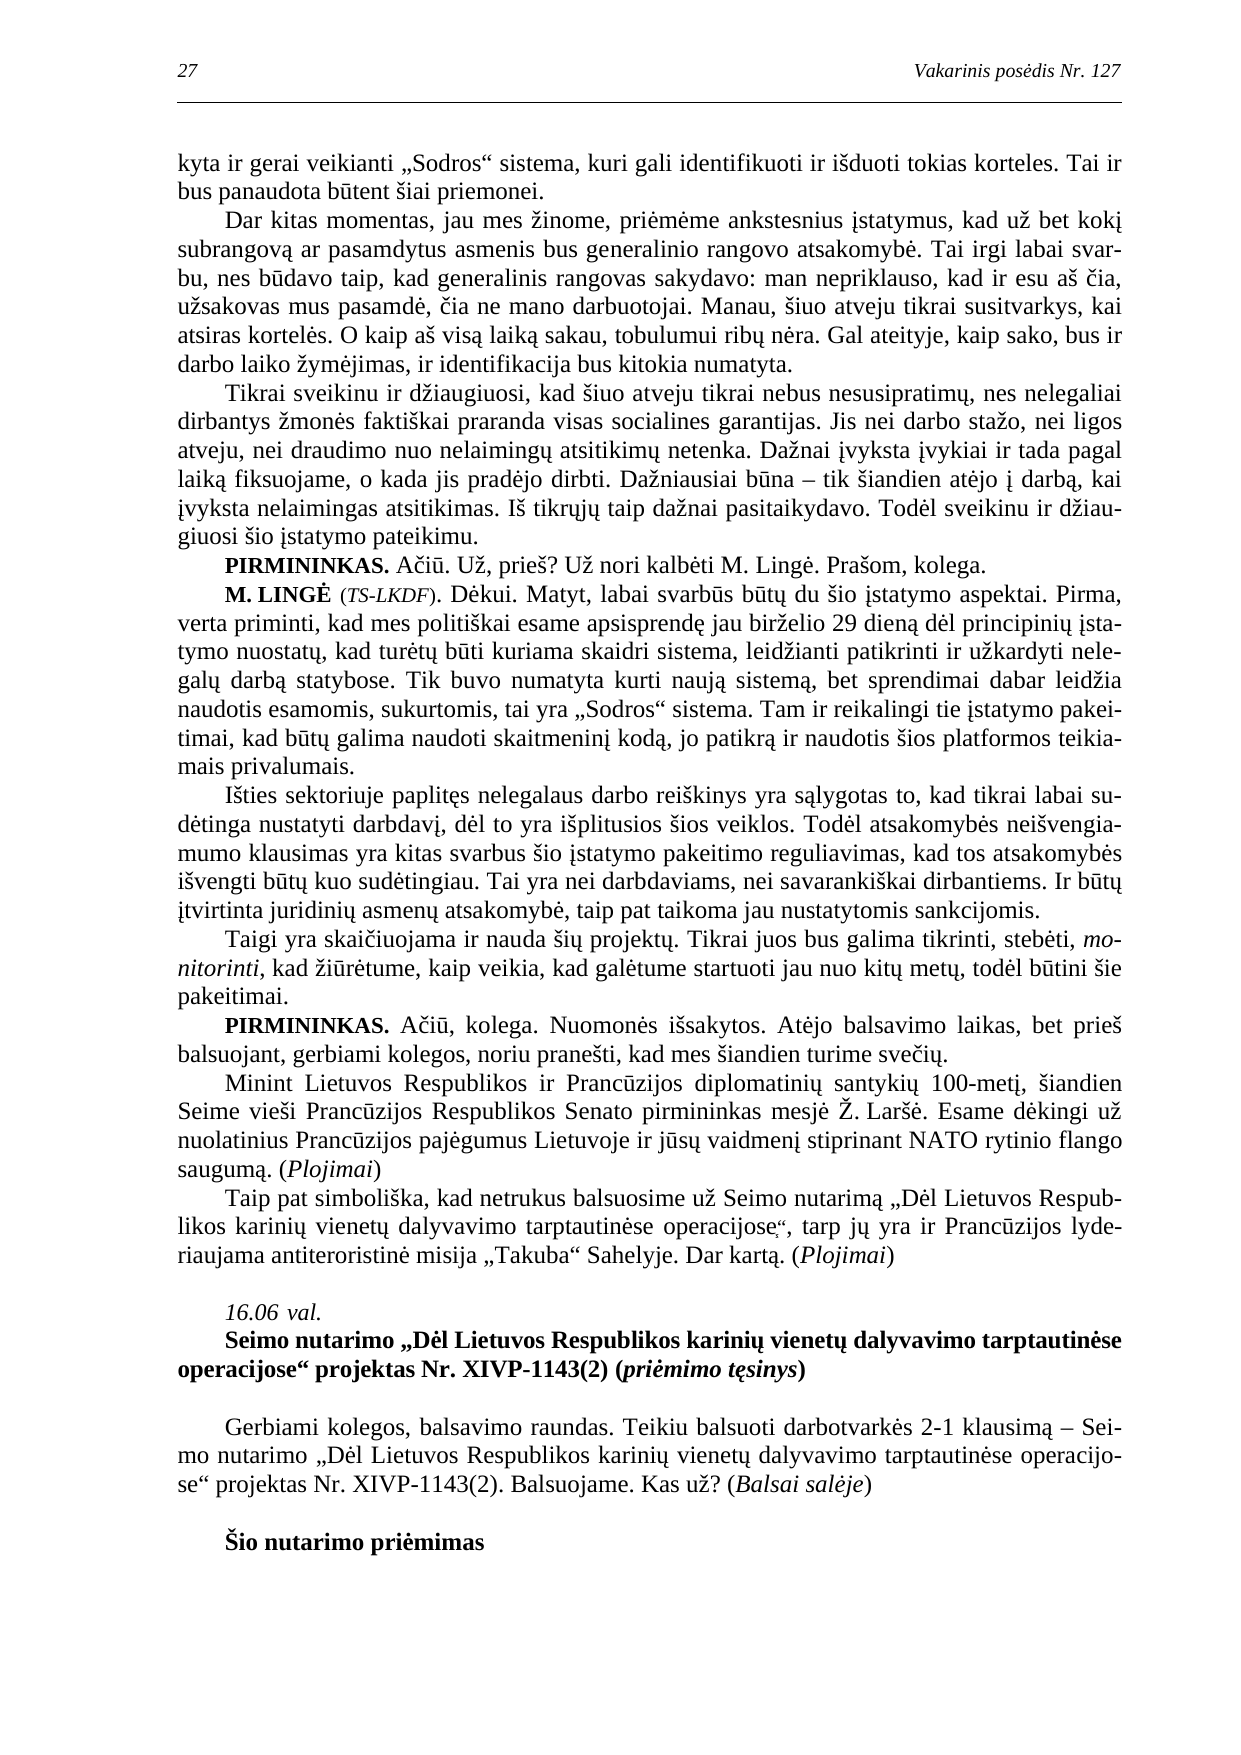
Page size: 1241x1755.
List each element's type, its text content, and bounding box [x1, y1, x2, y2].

text Ger­bia­mi ko­le­gos, bal­sa­vi­mo raun­das. Tei­kiu bal­suo­ti dar­bo­tvarkės 2-1 klau­si­mą – Sei­mo nu­ta­ri­mo „Dėl Lie­tu­vos Res­pub­li­kos ka­ri­nių vie­ne­tų da­ly­va­vi­mo tarp­tau­ti­nė­se ope­ra­ci­jo­se“ pro­jek­tas Nr. XIVP-1143(2). Bal­suo­ja­me. Kas už? (Bal­sai sa­lė­je) [177, 1412, 1122, 1498]
text Taip pat sim­bo­liš­ka, kad ne­tru­kus bal­suo­si­me už Sei­mo nu­ta­ri­mą „Dėl Lie­tu­vos Res­pub­li­kos ka­ri­nių vie­ne­tų da­ly­va­vi­mo tarp­tau­ti­nė­se ope­ra­ci­jo­se֧“, tarp jų yra ir Pran­cū­zi­jos ly­de­riau­ja­ma an­ti­te­ro­ris­ti­nė mi­si­ja „Ta­ku­ba“ Sa­he­ly­je. Dar kar­tą. (Plo­ji­mai) [177, 1183, 1122, 1269]
text M. LINGĖ (TS-LKDF). Dė­kui. Ma­tyt, la­bai svar­būs bū­tų du šio įsta­ty­mo as­pek­tai. Pir­ma, ver­ta pri­min­ti, kad mes po­li­tiš­kai esa­me ap­si­spren­dę jau bir­že­lio 29 die­ną dėl prin­ci­pi­nių įsta­ty­mo nuo­sta­tų, kad tu­rė­tų bū­ti ku­ria­ma skaid­ri sis­te­ma, lei­džian­ti pa­tik­rin­ti ir už­kar­dy­ti ne­le­ga­lų dar­bą sta­ty­bo­se. Tik bu­vo nu­ma­ty­ta kur­ti nau­ją sis­te­mą, bet spren­di­mai da­bar lei­džia nau­do­tis esa­mo­mis, su­kur­to­mis, tai yra „Sod­ros“ sis­te­ma. Tam ir rei­ka­lin­gi tie įsta­ty­mo pa­kei­ti­mai, kad bū­tų ga­li­ma nau­do­ti skait­me­ni­nį ko­dą, jo pa­tik­rą ir nau­do­tis šios plat­for­mos tei­kia­mais pri­va­lu­mais. [177, 579, 1122, 780]
text PIRMININKAS. Ačiū. Už, prieš? Už no­ri kal­bė­ti M. Lin­gė. Pra­šom, ko­le­ga. [177, 550, 1122, 579]
text Šio nu­ta­ri­mo pri­ėmi­mas [177, 1527, 1122, 1555]
text ky­ta ir ge­rai vei­kian­ti „Sod­ros“ sis­te­ma, ku­ri ga­li iden­ti­fi­kuo­ti ir iš­duo­ti to­kias kor­te­les. Tai ir bus pa­nau­do­ta bū­tent šiai prie­mo­nei. [177, 148, 1122, 205]
text Iš­ties sek­to­riu­je pa­pli­tęs ne­le­ga­laus dar­bo reiš­ki­nys yra są­ly­go­tas to, kad tik­rai la­bai su­dė­tin­ga nu­sta­ty­ti darb­da­vį, dėl to yra iš­pli­tu­sios šios veik­los. To­dėl at­sa­ko­my­bės ne­iš­ven­gia­mu­mo klau­si­mas yra ki­tas svar­bus šio įsta­ty­mo pa­kei­ti­mo re­gu­lia­vi­mas, kad tos at­sa­ko­my­bės iš­veng­ti bū­tų kuo su­dė­tin­giau. Tai yra nei darb­da­viams, nei sa­va­ran­kiš­kai dir­ban­tiems. Ir bū­tų įtvir­tin­ta ju­ri­di­nių as­me­nų at­sa­ko­my­bė, taip pat tai­ko­ma jau nu­sta­ty­to­mis sank­ci­jo­mis. [177, 780, 1122, 924]
text Tai­gi yra skai­čiuo­ja­ma ir nau­da šių pro­jek­tų. Tik­rai juos bus ga­li­ma tik­rin­ti, ste­bė­ti, mo­ni­to­rin­ti, kad žiū­rė­tu­me, kaip vei­kia, kad ga­lė­tu­me star­tuo­ti jau nuo ki­tų me­tų, to­dėl bū­ti­ni šie pa­kei­ti­mai. [177, 924, 1122, 1010]
text 16.06 val. [224, 1298, 1122, 1325]
text PIRMININKAS. Ačiū, ko­le­ga. Nuo­mo­nės iš­sa­ky­tos. At­ėjo bal­sa­vi­mo lai­kas, bet prieš bal­suo­jant, ger­bia­mi ko­le­gos, no­riu pra­neš­ti, kad mes šian­dien tu­ri­me sve­čių. [177, 1010, 1122, 1068]
text Mi­nint Lie­tu­vos Res­pub­li­kos ir Pran­cū­zi­jos di­plo­ma­ti­nių san­ty­kių 100-me­tį, šian­dien Sei­me vie­ši Pran­cū­zi­jos Res­pub­li­kos Se­na­to pir­mi­nin­kas mes­jė Ž. Lar­šė. Esa­me dė­kin­gi už nuo­la­ti­nius Pran­cū­zi­jos pa­jė­gu­mus Lie­tu­vo­je ir jū­sų vaid­me­nį stip­ri­nant NATO ry­ti­nio flan­go sau­gu­mą. (Plo­ji­mai) [177, 1068, 1122, 1183]
text Tik­rai svei­ki­nu ir džiau­giuo­si, kad šiuo at­ve­ju tik­rai ne­bus nesu­si­pra­ti­mų, nes ne­le­ga­liai dir­ban­tys žmo­nės fak­tiš­kai pra­ran­da vi­sas so­cia­li­nes ga­ran­ti­jas. Jis nei dar­bo sta­žo, nei li­gos at­ve­ju, nei drau­di­mo nuo ne­lai­min­gų at­si­ti­ki­mų ne­ten­ka. Daž­nai įvyks­ta įvy­kiai ir ta­da pa­gal lai­ką fik­suo­ja­me, o ka­da jis pra­dė­jo dirb­ti. Daž­niau­siai bū­na – tik šian­dien at­ėjo į dar­bą, kai įvyks­ta ne­lai­min­gas at­si­ti­ki­mas. Iš tik­rų­jų taip daž­nai pa­si­tai­ky­da­vo. To­dėl svei­ki­nu ir džiau­giuo­si šio įsta­ty­mo pa­tei­ki­mu. [177, 378, 1122, 550]
text Dar ki­tas mo­men­tas, jau mes ži­no­me, pri­ėmė­me anks­tes­nius įsta­ty­mus, kad už bet ko­kį su­bran­go­vą ar pa­sam­dy­tus as­me­nis bus ge­ne­ra­li­nio ran­go­vo at­sa­ko­my­bė. Tai ir­gi la­bai svar­bu, nes bū­da­vo taip, kad ge­ne­ra­li­nis ran­go­vas sa­ky­da­vo: man ne­pri­klau­so, kad ir esu aš čia, už­sa­ko­vas mus pa­sam­dė, čia ne ma­no dar­buo­to­jai. Ma­nau, šiuo at­ve­ju tik­rai su­si­tvar­kys, kai at­si­ras kor­te­lės. O kaip aš vi­są lai­ką sa­kau, to­bu­lu­mui ri­bų nė­ra. Gal at­ei­ty­je, kaip sa­ko, bus ir dar­bo lai­ko žy­mė­ji­mas, ir iden­ti­fi­ka­ci­ja bus ki­to­kia nu­ma­ty­ta. [177, 205, 1122, 378]
text Sei­mo nu­ta­ri­mo „Dėl Lie­tu­vos Res­pub­li­kos ka­ri­nių vie­ne­tų da­ly­va­vi­mo tarp­tau­ti­nė­se ope­ra­ci­jo­se“ pro­jek­tas Nr. XIVP-1143(2) (pri­ėmi­mo tę­si­nys) [177, 1325, 1122, 1383]
